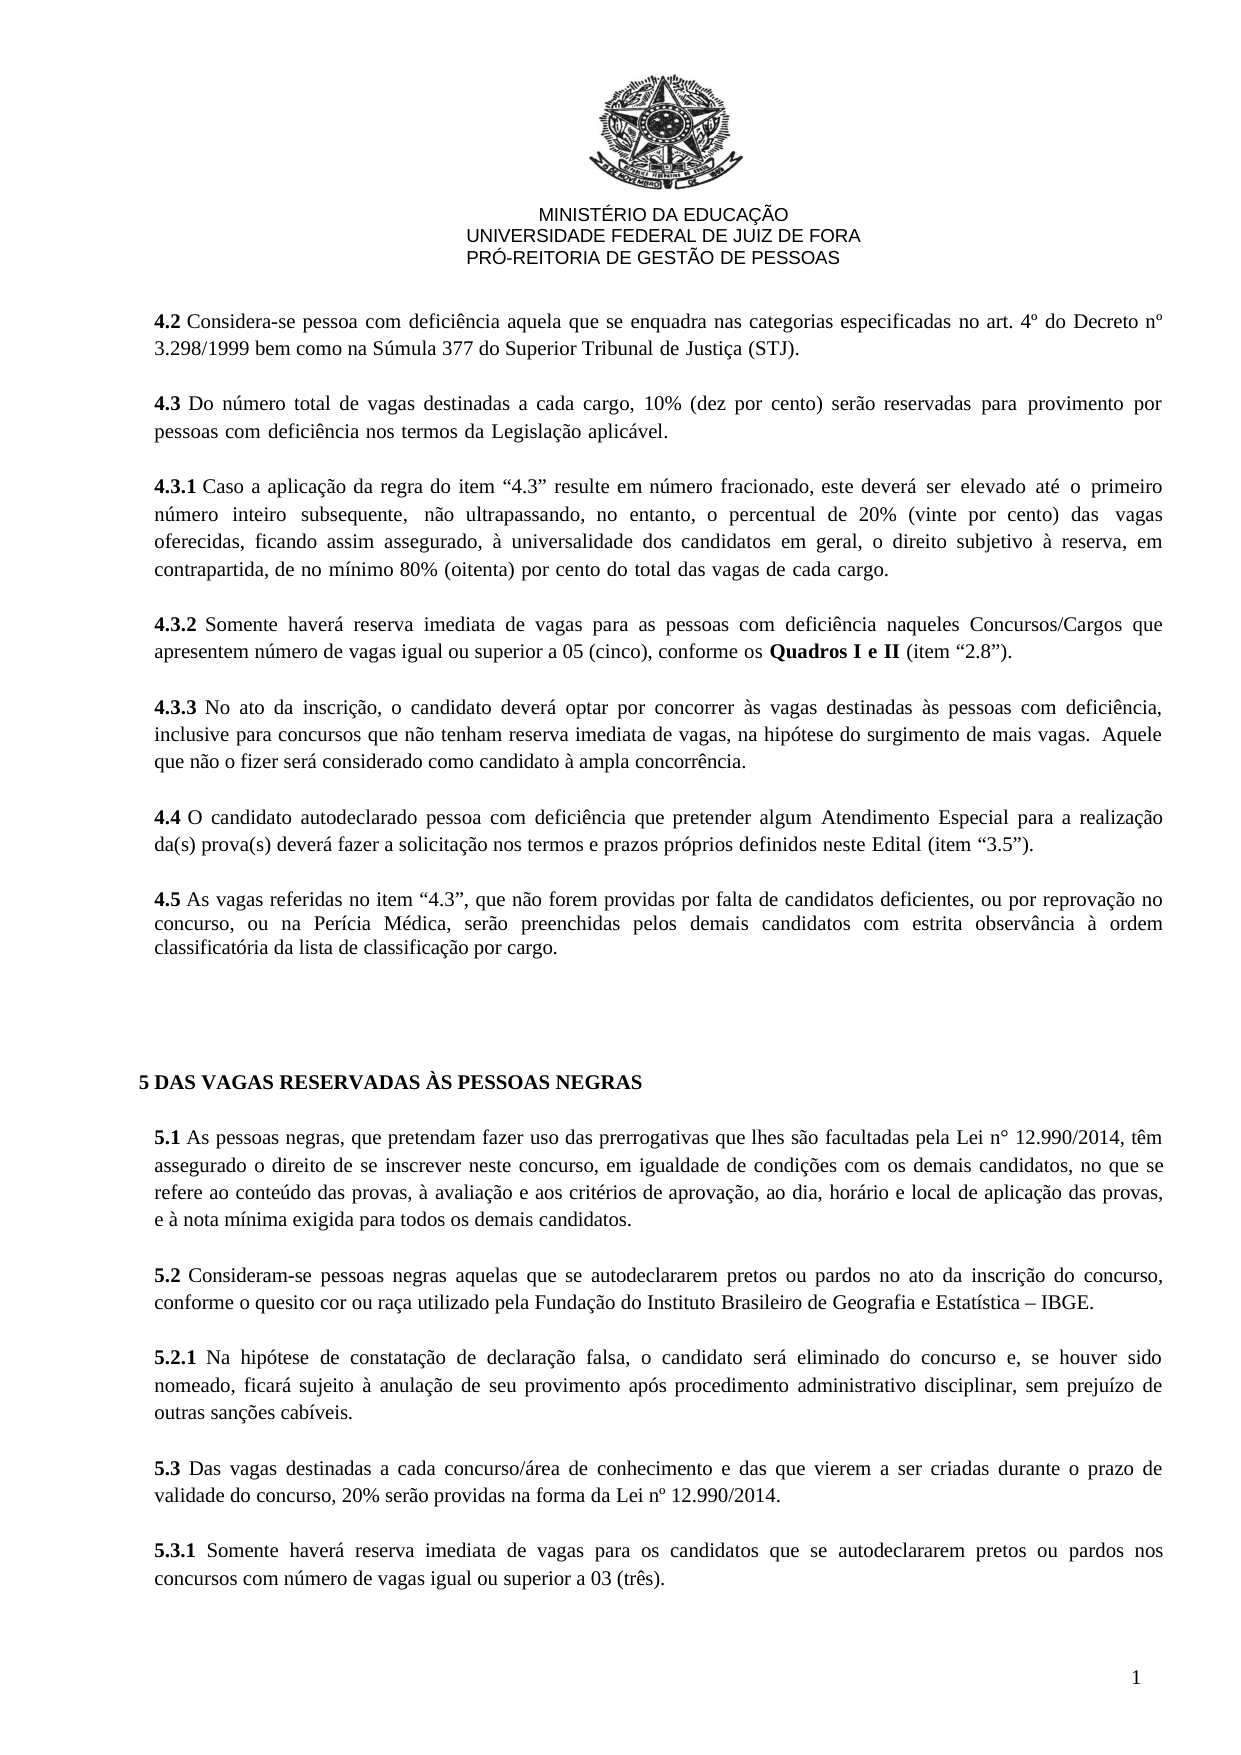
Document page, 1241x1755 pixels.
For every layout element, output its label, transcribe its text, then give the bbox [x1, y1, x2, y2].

text 5.3.1 Somente haverá reserva imediata de vagas para os candidatos que se autodeclararem pretos ou pardos nos concursos com número de vagas igual ou superior a 03 (três). [154, 1538, 1163, 1589]
list Somente haverá reserva imediata de vagas para as pessoas com deficiência naqueles Concursos/Cargos que apresentem número de vagas igual ou superior a 05 (cinco), conforme os Quadros I e II (item “2.8”). [154, 612, 1163, 663]
text 5.3 Das vagas destinadas a cada concurso/área de conhecimento e das que vierem a ser criadas durante o prazo de validade do concurso, 20% serão providas na forma da Lei nº 12.990/2014. [154, 1455, 1163, 1507]
list Na hipótese de constatação de declaração falsa, o candidato será eliminado do concurso e, se houver sido nomeado, ficará sujeito à anulação de seu provimento após procedimento administrativo disciplinar, sem prejuízo de outras sanções cabíveis. [154, 1345, 1163, 1424]
list No ato da inscrição, o candidato deverá optar por concorrer às vagas destinadas às pessoas com deficiência, inclusive para concursos que não tenham reserva imediata de vagas, na hipótese do surgimento de mais vagas. Aquele que não o fizer será considerado como candidato à ampla concorrência. [154, 694, 1163, 773]
list Considera-se pessoa com deficiência aquela que se enquadra nas categorias especificadas no art. 4º do Decreto nº 3.298/1999 bem como na Súmula 377 do Superior Tribunal de Justiça (STJ). [154, 309, 1163, 360]
list As pessoas negras, que pretendam fazer uso das prerrogativas que lhes são facultadas pela Lei n° 12.990/2014, têm assegurado o direito de se inscrever neste concurso, em igualdade de condições com os demais candidatos, no que se refere ao conteúdo das provas, à avaliação e aos critérios de aprovação, ao dia, horário e local de aplicação das provas, e à nota mínima exigida para todos os demais candidatos. [154, 1125, 1163, 1231]
list Consideram-se pessoas negras aquelas que se autodeclararem pretos ou pardos no ato da inscrição do concurso, conforme o quesito cor ou raça utilizado pela Fundação do Instituto Brasileiro de Geografia e Estatística – IBGE. [154, 1263, 1163, 1314]
list DAS VAGAS RESERVADAS ÀS PESSOAS NEGRAS [138, 1070, 1174, 1094]
list Do número total de vagas destinadas a cada cargo, 10% (dez por cento) serão reservadas para provimento por pessoas com deficiência nos termos da Legislação aplicável. [154, 391, 1163, 443]
list Caso a aplicação da regra do item “4.3” resulte em número fracionado, este deverá ser elevado até o primeiro número inteiro subsequente, não ultrapassando, no entanto, o percentual de 20% (vinte por cento) das vagas oferecidas, ficando assim assegurado, à universalidade dos candidatos em geral, o direito subjetivo à reserva, em contrapartida, de no mínimo 80% (oitenta) por cento do total das vagas de cada cargo. [154, 474, 1163, 581]
list As vagas referidas no item “4.3”, que não forem providas por falta de candidatos deficientes, ou por reprovação no concurso, ou na Perícia Médica, serão preenchidas pelos demais candidatos com estrita observância à ordem classificatória da lista de classificação por cargo. [154, 887, 1163, 959]
list O candidato autodeclarado pessoa com deficiência que pretender algum Atendimento Especial para a realização da(s) prova(s) deverá fazer a solicitação nos termos e prazos próprios definidos neste Edital (item “3.5”). [154, 805, 1163, 856]
